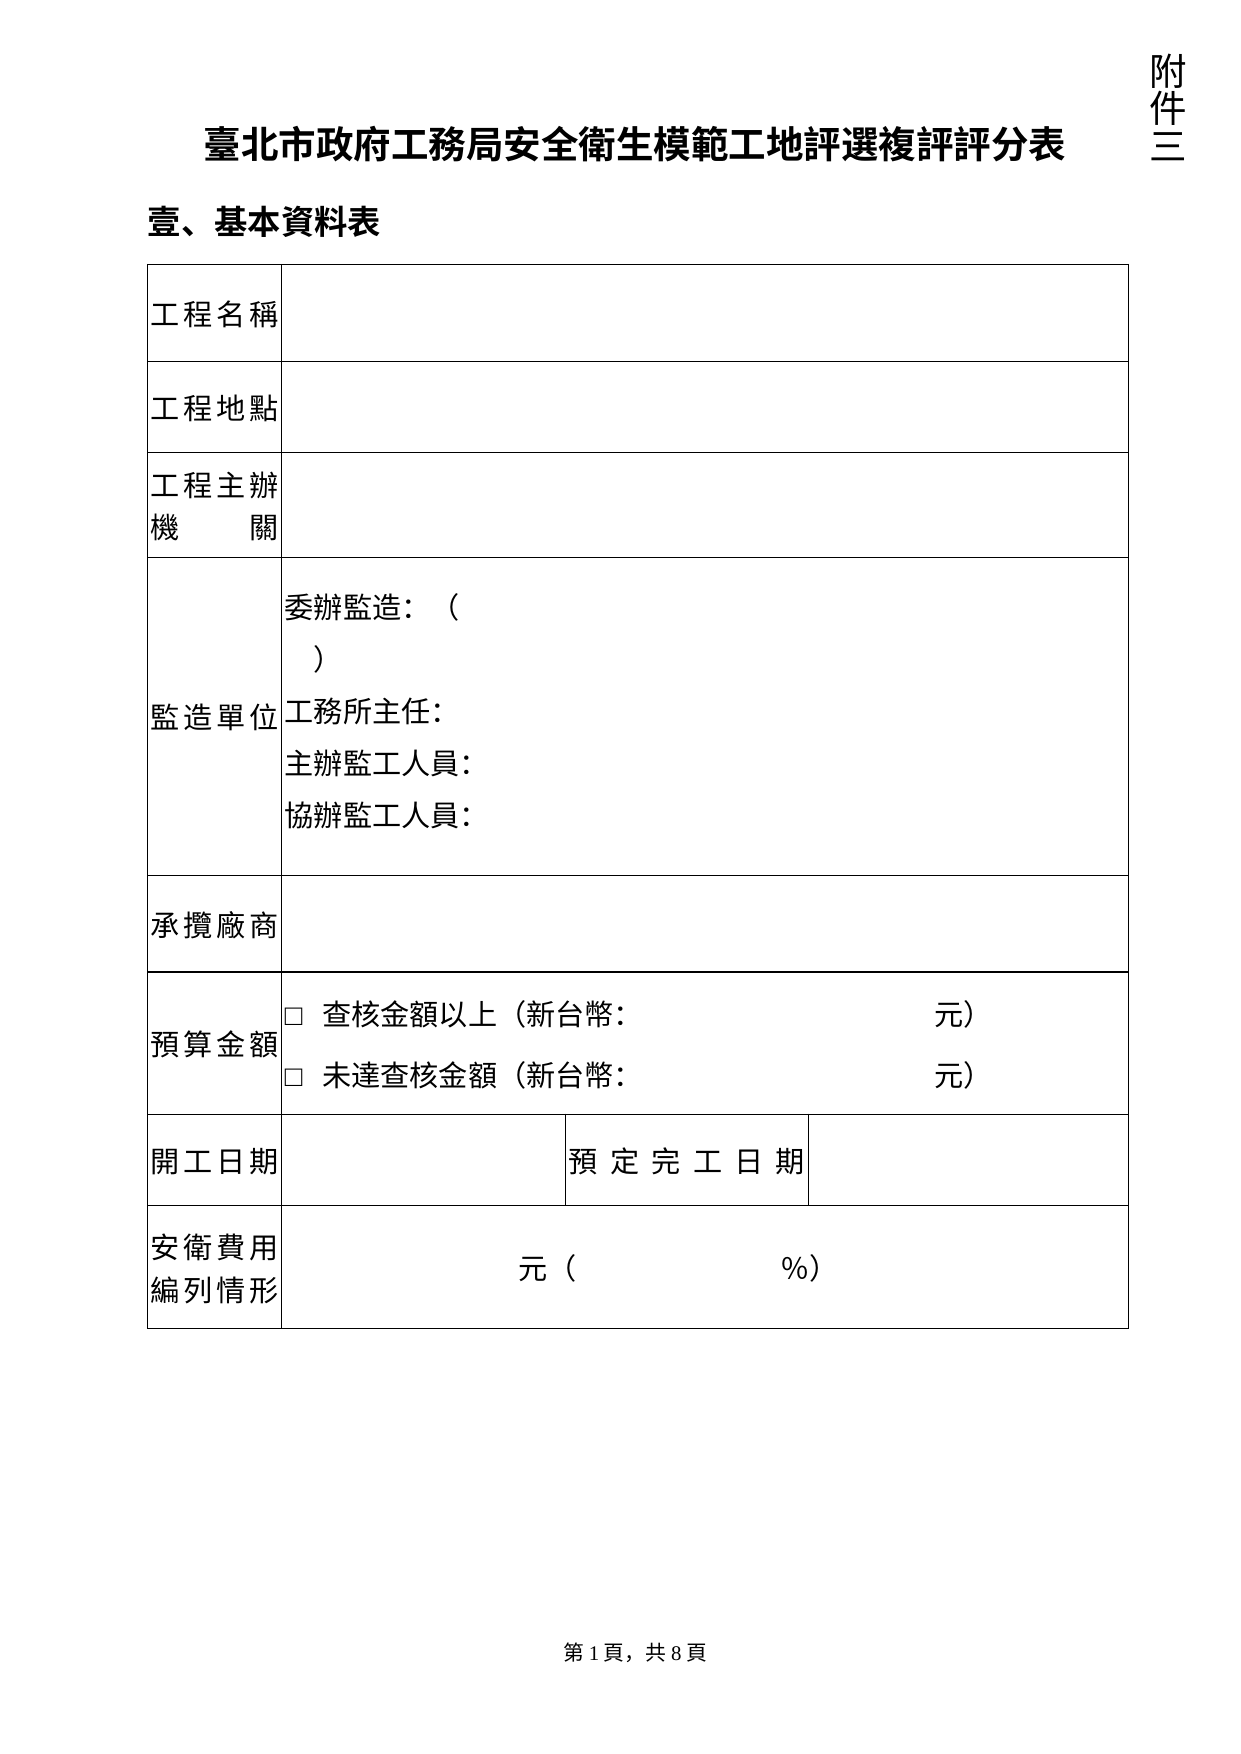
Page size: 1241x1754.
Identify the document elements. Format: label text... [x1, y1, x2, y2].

table_cell 查核金額以上（新台幣： 元） 未達查核金額（新台幣： 元） [282, 973, 1128, 1113]
table_cell 開工日期 [148, 1115, 281, 1205]
table_header 工程名稱 [148, 265, 281, 361]
table_cell [809, 1115, 1128, 1205]
table_cell 元（ ％） [282, 1206, 1128, 1328]
table_cell 工程地點 [148, 362, 281, 452]
text 附件三 [1141, 52, 1195, 222]
table_cell [282, 876, 1128, 971]
table_cell 預算金額 [148, 973, 281, 1113]
table_cell 預定完工日期 [566, 1115, 808, 1205]
table_cell 承攬廠商 [148, 876, 281, 971]
table_cell [282, 1115, 565, 1205]
table_cell 監造單位 [148, 558, 281, 874]
table_cell 安衛費用編列情形 [148, 1206, 281, 1328]
table_header [282, 265, 1128, 361]
text 壹、基本資料表 [148, 193, 1122, 245]
table_cell 工程主辦機關 [148, 453, 281, 557]
table_cell [282, 453, 1128, 557]
table_cell 委辦監造：（ ） 工務所主任： 主辦監工人員： 協辦監工人員： [282, 558, 1128, 874]
table_cell [282, 362, 1128, 452]
text 臺北市政府工務局安全衛生模範工地評選複評評分表 [148, 43, 1204, 231]
